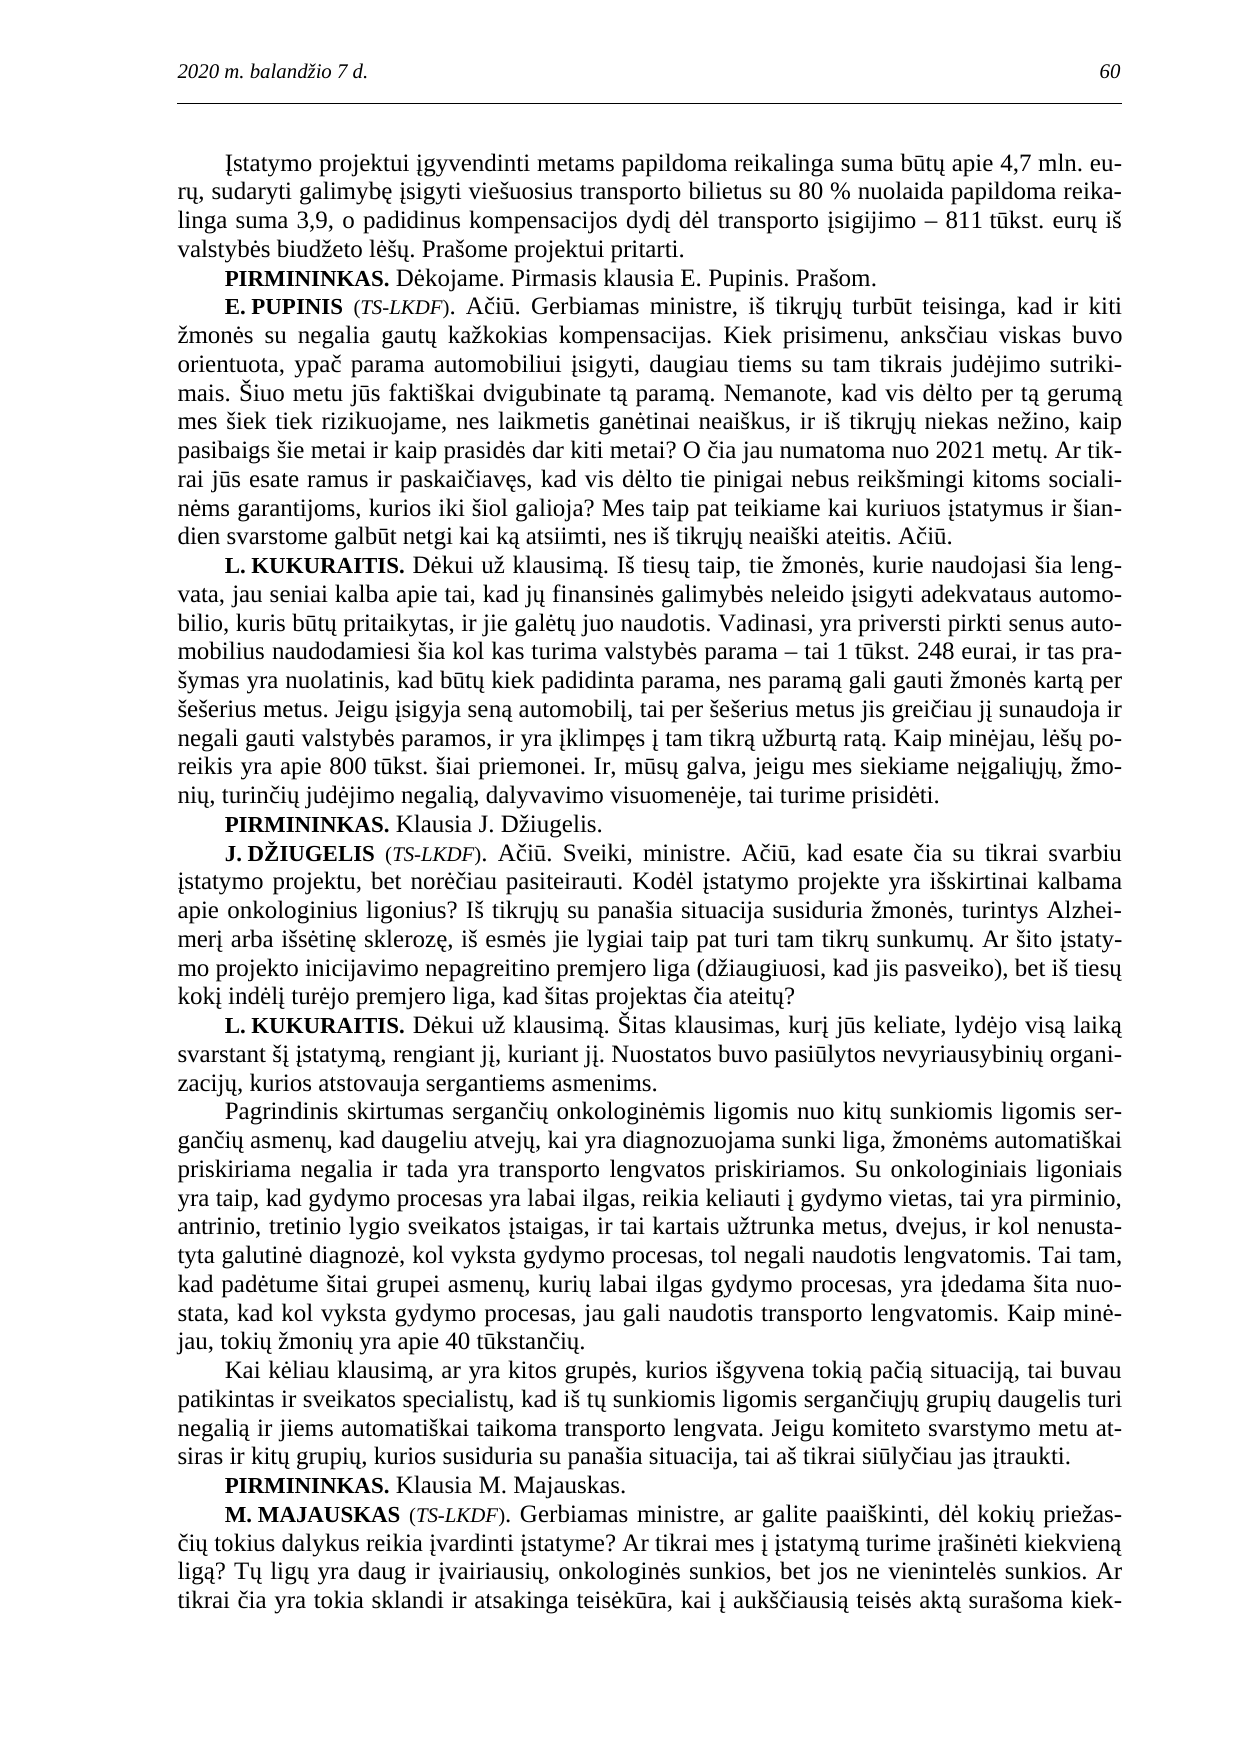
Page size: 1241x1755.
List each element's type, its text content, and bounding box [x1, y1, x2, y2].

text PIRMININKAS. Klau­sia M. Ma­jaus­kas. [177, 1470, 1122, 1499]
text Kai kė­liau klau­si­mą, ar yra ki­tos gru­pės, ku­rios iš­gy­ve­na to­kią pa­čią si­tu­a­ci­ją, tai bu­vau pa­ti­kin­tas ir svei­ka­tos spe­cia­lis­tų, kad iš tų sun­kio­mis li­go­mis ser­gan­čių­jų gru­pių dau­ge­lis tu­ri ne­ga­lią ir jiems au­to­ma­tiš­kai tai­ko­ma trans­por­to leng­va­ta. Jei­gu ko­mi­te­to svars­ty­mo me­tu at­si­ras ir ki­tų gru­pių, ku­rios su­si­du­ria su pa­na­šia si­tu­a­ci­ja, tai aš tik­rai siū­ly­čiau jas įtrauk­ti. [177, 1355, 1122, 1470]
text J. DŽIUGELIS (TS-LKDF). Ačiū. Svei­ki, mi­nist­re. Ačiū, kad esa­te čia su tik­rai svar­biu įsta­ty­mo pro­jek­tu, bet no­rė­čiau pa­si­tei­rau­ti. Ko­dėl įsta­ty­mo pro­jek­te yra iš­skir­ti­nai kal­ba­ma apie on­ko­lo­gi­nius li­go­nius? Iš tik­rų­jų su pa­na­šia si­tu­a­ci­ja su­si­du­ria žmo­nės, tu­rin­tys Al­zhei­me­rį ar­ba iš­sė­ti­nę skle­ro­zę, iš es­mės jie ly­giai taip pat tu­ri tam tik­rų sun­ku­mų. Ar ši­to įsta­ty­mo pro­jek­to ini­ci­ja­vi­mo ne­pa­grei­ti­no prem­je­ro li­ga (džiau­giuo­si, kad jis pa­svei­ko), bet iš tie­sų ko­kį in­dė­lį tu­rė­jo prem­je­ro li­ga, kad ši­tas pro­jek­tas čia at­ei­tų? [177, 838, 1122, 1010]
text Įsta­ty­mo pro­jek­tui įgy­ven­din­ti me­tams pa­pil­do­ma rei­ka­lin­ga su­ma bū­tų apie 4,7 mln. eu­rų, su­da­ry­ti ga­li­my­bę įsi­gy­ti vie­šuo­sius trans­por­to bi­lie­tus su 80 % nuo­lai­da pa­pil­do­ma rei­ka­lin­ga su­ma 3,9, o pa­di­di­nus kom­pen­sa­ci­jos dy­dį dėl trans­por­to įsi­gi­ji­mo – 811 tūkst. eu­rų iš vals­ty­bės biu­dže­to lė­šų. Pra­šo­me pro­jek­tui pri­tar­ti. [177, 148, 1122, 263]
text Pa­grin­di­nis skir­tu­mas ser­gan­čių on­ko­lo­gi­nė­mis li­go­mis nuo ki­tų sun­kio­mis li­go­mis ser­gan­čių as­me­nų, kad dau­ge­liu at­ve­jų, kai yra diag­no­zuo­ja­ma sun­ki li­ga, žmo­nėms au­to­ma­tiš­kai pri­ski­ria­ma ne­ga­lia ir ta­da yra trans­por­to leng­va­tos pri­ski­ria­mos. Su on­ko­lo­gi­niais li­go­niais yra taip, kad gy­dy­mo pro­ce­sas yra la­bai il­gas, rei­kia ke­liau­ti į gy­dy­mo vie­tas, tai yra pir­mi­nio, ant­ri­nio, tre­ti­nio ly­gio svei­ka­tos įstai­gas, ir tai kar­tais už­trun­ka me­tus, dve­jus, ir kol ne­nu­sta­ty­ta ga­lu­ti­nė diag­no­zė, kol vyks­ta gy­dy­mo pro­ce­sas, tol ne­ga­li nau­do­tis leng­va­to­mis. Tai tam, kad pa­dė­tu­me ši­tai gru­pei as­me­nų, ku­rių la­bai il­gas gy­dy­mo pro­ce­sas, yra įde­da­ma ši­ta nuo­sta­ta, kad kol vyks­ta gy­dy­mo pro­ce­sas, jau ga­li nau­do­tis trans­por­to leng­va­to­mis. Kaip mi­nė­jau, to­kių žmo­nių yra apie 40 tūks­tan­čių. [177, 1096, 1122, 1355]
text M. MAJAUSKAS (TS-LKDF). Ger­bia­mas mi­nist­re, ar ga­li­te pa­aiš­kin­ti, dėl ko­kių prie­žas­čių to­kius da­ly­kus rei­kia įvar­din­ti įsta­ty­me? Ar tik­rai mes į įsta­ty­mą tu­ri­me įra­ši­nė­ti kiek­vie­ną li­gą? Tų li­gų yra daug ir įvai­riau­sių, on­ko­lo­gi­nės sun­kios, bet jos ne vie­nin­te­lės sun­kios. Ar tik­rai čia yra to­kia sklan­di ir at­sa­kin­ga tei­sė­kū­ra, kai į aukš­čiau­sią tei­sės ak­tą su­ra­šo­ma kiek­ [177, 1499, 1122, 1614]
text L. KUKURAITIS. Dė­kui už klau­si­mą. Iš tie­sų taip, tie žmo­nės, ku­rie nau­do­ja­si šia leng­va­ta, jau se­niai kal­ba apie tai, kad jų fi­nan­si­nės ga­li­my­bės ne­lei­do įsi­gy­ti adek­va­taus au­to­mo­bi­lio, ku­ris bū­tų pri­tai­ky­tas, ir jie ga­lė­tų juo nau­do­tis. Va­di­na­si, yra pri­vers­ti pirk­ti se­nus au­to­mo­bi­lius nau­do­da­mie­si šia kol kas tu­ri­ma vals­ty­bės pa­ra­ma – tai 1 tūkst. 248 eu­rai, ir tas pra­šy­mas yra nuo­la­ti­nis, kad bū­tų kiek pa­di­din­ta pa­ra­ma, nes pa­ra­mą ga­li gau­ti žmo­nės kar­tą per še­še­rius me­tus. Jei­gu įsi­gy­ja se­ną au­to­mo­bi­lį, tai per še­še­rius me­tus jis grei­čiau jį su­nau­do­ja ir ne­ga­li gau­ti vals­ty­bės pa­ra­mos, ir yra įklim­pęs į tam tik­rą už­bur­tą ra­tą. Kaip mi­nė­jau, lė­šų po­rei­kis yra apie 800 tūkst. šiai prie­mo­nei. Ir, mū­sų gal­va, jei­gu mes sie­kia­me ne­įga­lių­jų, žmo­nių, tu­rin­čių ju­dė­ji­mo ne­ga­lią, da­ly­va­vi­mo vi­suo­me­nė­je, tai tu­ri­me pri­si­dė­ti. [177, 550, 1122, 809]
text E. PUPINIS (TS-LKDF). Ačiū. Ger­bia­mas mi­nist­re, iš tik­rų­jų tur­būt tei­sin­ga, kad ir ki­ti žmo­nės su ne­ga­lia gau­tų kaž­ko­kias kom­pen­sa­ci­jas. Kiek pri­si­me­nu, anks­čiau vis­kas bu­vo orien­tuo­ta, ypač pa­ra­ma au­to­mo­bi­liui įsi­gy­ti, dau­giau tiems su tam tik­rais ju­dė­ji­mo su­tri­ki­mais. Šiuo me­tu jūs fak­tiš­kai dvi­gu­bi­na­te tą pa­ra­mą. Ne­ma­no­te, kad vis dėl­to per tą ge­ru­mą mes šiek tiek ri­zi­kuo­ja­me, nes laik­me­tis ga­nė­ti­nai ne­aiš­kus, ir iš tik­rų­jų nie­kas ne­ži­no, kaip pa­si­baigs šie me­tai ir kaip pra­si­dės dar ki­ti me­tai? O čia jau nu­ma­to­ma nuo 2021 me­tų. Ar tik­rai jūs esa­te ra­mus ir pa­skai­čia­vęs, kad vis dėl­to tie pi­ni­gai ne­bus reikš­min­gi ki­toms so­cia­li­nėms ga­ran­ti­joms, ku­rios iki šiol ga­lio­ja? Mes taip pat tei­kia­me kai ku­riuos įsta­ty­mus ir šian­dien svars­to­me gal­būt net­gi kai ką at­si­im­ti, nes iš tik­rų­jų ne­aiš­ki at­ei­tis. Ačiū. [177, 291, 1122, 550]
text PIRMININKAS. Dė­ko­ja­me. Pir­ma­sis klau­sia E. Pu­pi­nis. Pra­šom. [177, 263, 1122, 291]
text PIRMININKAS. Klau­sia J. Džiu­ge­lis. [177, 809, 1122, 838]
text L. KUKURAITIS. Dė­kui už klau­si­mą. Ši­tas klau­si­mas, ku­rį jūs ke­lia­te, ly­dė­jo vi­są lai­ką svars­tant šį įsta­ty­mą, ren­giant jį, ku­riant jį. Nuo­sta­tos bu­vo pa­siū­ly­tos ne­vy­riau­sy­bi­nių or­ga­ni­za­ci­jų, ku­rios at­sto­vau­ja ser­gan­tiems as­me­nims. [177, 1010, 1122, 1096]
